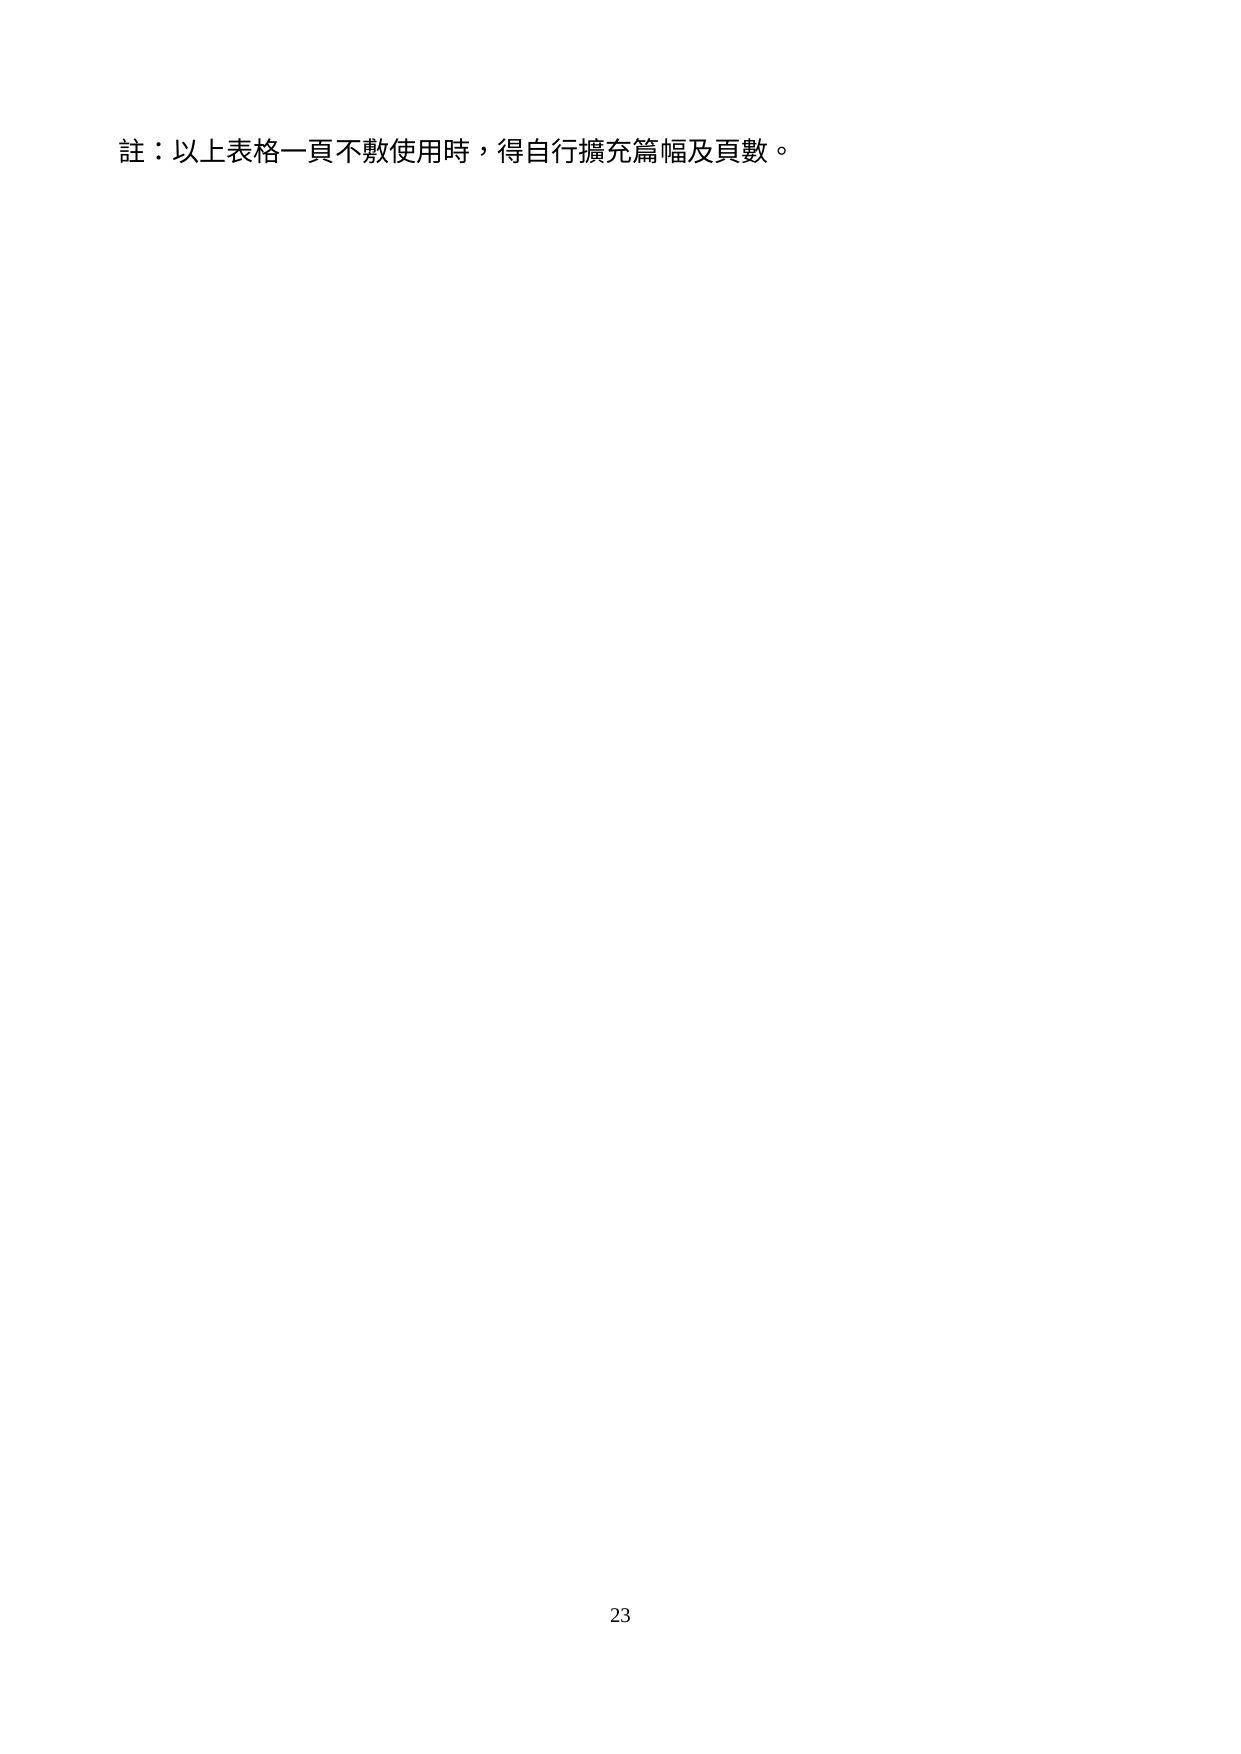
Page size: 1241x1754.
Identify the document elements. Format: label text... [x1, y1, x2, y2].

text 註：以上表格一頁不敷使用時，得自行擴充篇幅及頁數。 [118, 130, 1122, 169]
